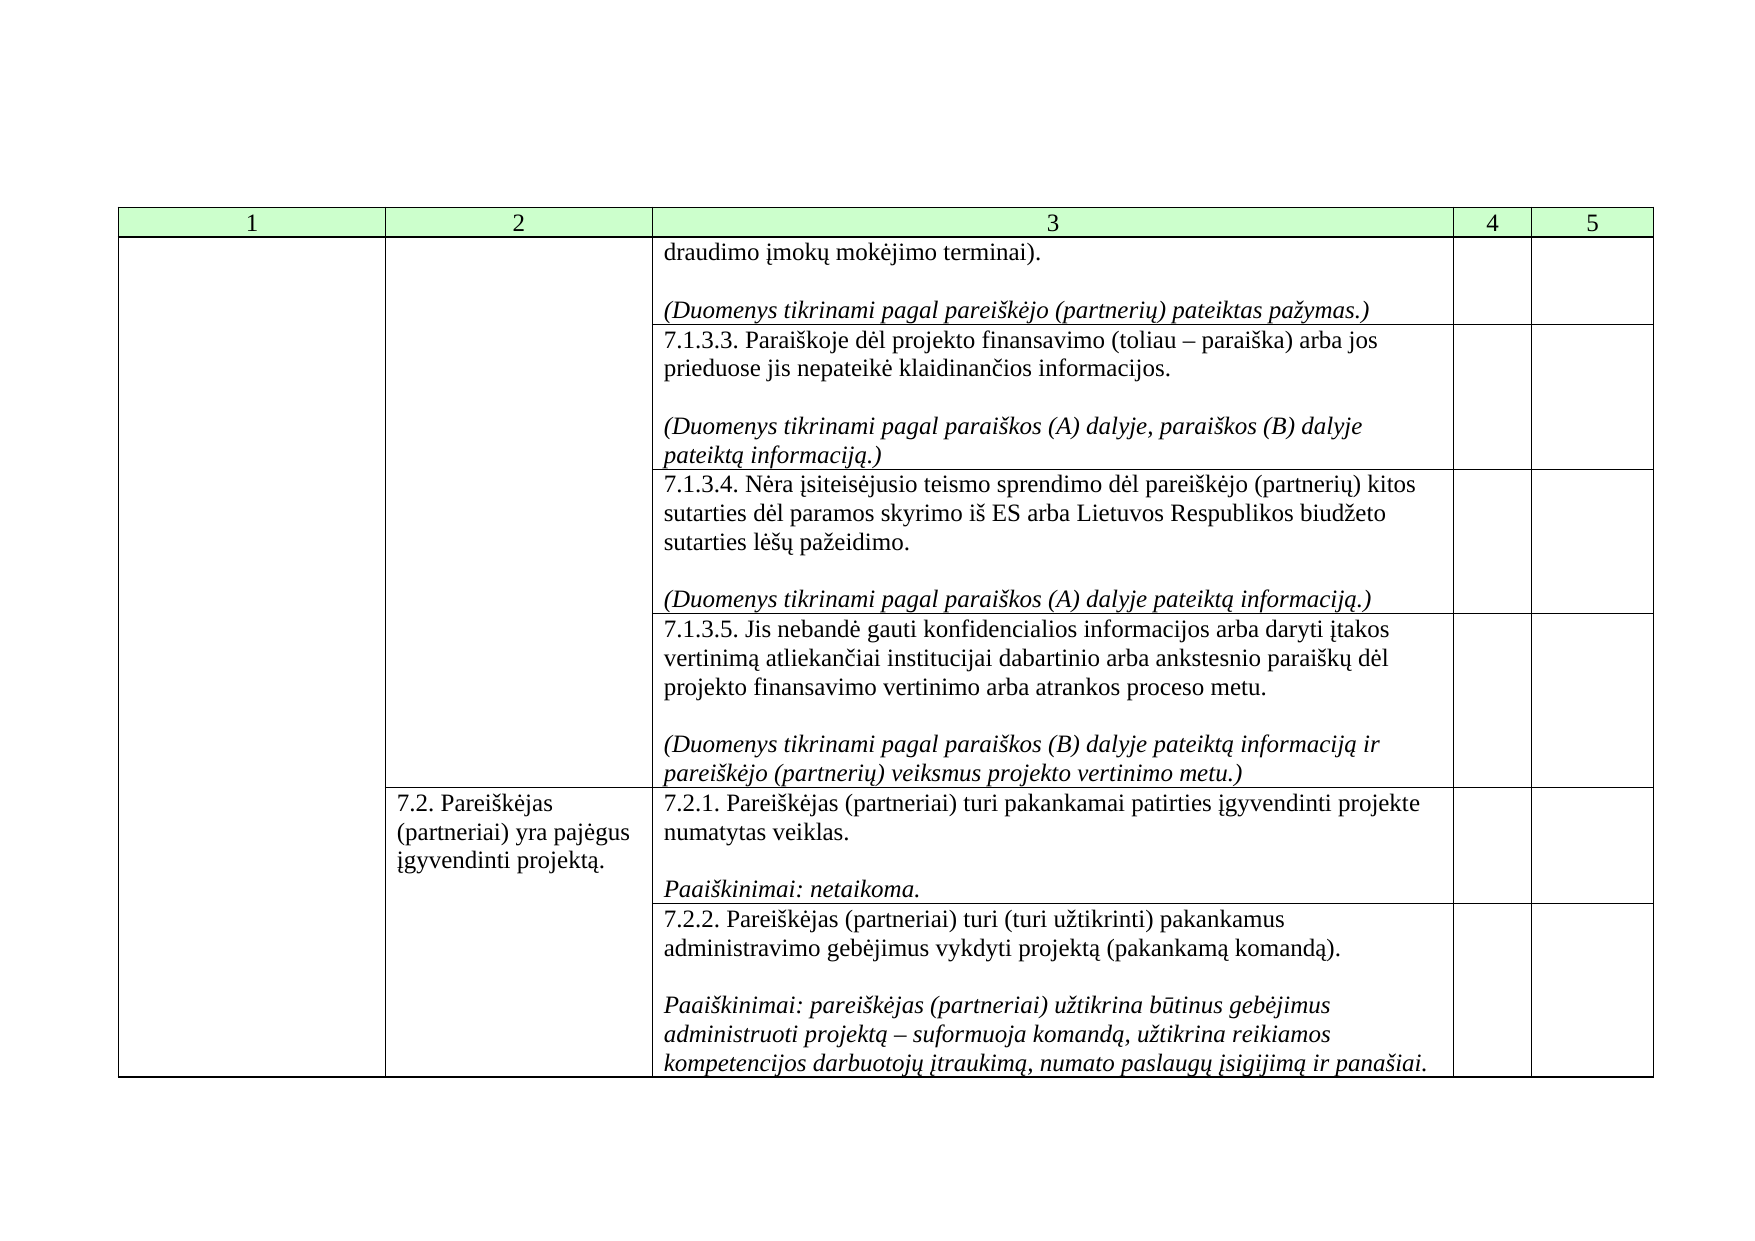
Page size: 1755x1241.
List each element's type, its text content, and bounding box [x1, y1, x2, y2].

table_header 2 [386, 208, 652, 236]
table_cell 7.1.3.5. Jis nebandė gauti konfidencialios informacijos arba daryti įtakos vertinimą atliekančiai institucijai dabartinio arba ankstesnio paraiškų dėl projekto finansavimo vertinimo arba atrankos proceso metu. (Duomenys tikrinami pagal paraiškos (B) dalyje pateiktą informaciją ir pareiškėjo (partnerių) veiksmus projekto vertinimo metu.) [653, 614, 1453, 787]
table_cell [1454, 904, 1531, 1076]
table_cell [1532, 788, 1653, 903]
table_header 5 [1532, 208, 1653, 236]
table_cell [386, 238, 652, 787]
table_cell [1532, 325, 1653, 468]
table_cell 7.1.3.4. Nėra įsiteisėjusio teismo sprendimo dėl pareiškėjo (partnerių) kitos sutarties dėl paramos skyrimo iš ES arba Lietuvos Respublikos biudžeto sutarties lėšų pažeidimo. (Duomenys tikrinami pagal paraiškos (A) dalyje pateiktą informaciją.) [653, 470, 1453, 613]
table_cell [1532, 238, 1653, 324]
table_cell [1532, 470, 1653, 613]
table_header 1 [119, 208, 385, 236]
table_cell 7.1.3.3. Paraiškoje dėl projekto finansavimo (toliau – paraiška) arba jos prieduose jis nepateikė klaidinančios informacijos. (Duomenys tikrinami pagal paraiškos (A) dalyje, paraiškos (B) dalyje pateiktą informaciją.) [653, 325, 1453, 468]
table_cell [1454, 614, 1531, 787]
table_cell 7.2.1. Pareiškėjas (partneriai) turi pakankamai patirties įgyvendinti projekte numatytas veiklas. Paaiškinimai: netaikoma. [653, 788, 1453, 903]
table_header 4 [1454, 208, 1531, 236]
table_cell [119, 238, 385, 1076]
table_cell 7.2. Pareiškėjas (partneriai) yra pajėgus įgyvendinti projektą. [386, 788, 652, 1076]
table_cell [1454, 238, 1531, 324]
table_cell 7.2.2. Pareiškėjas (partneriai) turi (turi užtikrinti) pakankamus administravimo gebėjimus vykdyti projektą (pakankamą komandą). Paaiškinimai: pareiškėjas (partneriai) užtikrina būtinus gebėjimus administruoti projektą – suformuoja komandą, užtikrina reikiamos kompetencijos darbuotojų įtraukimą, numato paslaugų įsigijimą ir panašiai. [653, 904, 1453, 1076]
table_cell [1454, 325, 1531, 468]
table_cell [1454, 788, 1531, 903]
table_header 3 [653, 208, 1453, 236]
table_cell [1532, 614, 1653, 787]
table_cell [1532, 904, 1653, 1076]
table_cell [1454, 470, 1531, 613]
table_cell draudimo įmokų mokėjimo terminai). (Duomenys tikrinami pagal pareiškėjo (partnerių) pateiktas pažymas.) [653, 238, 1453, 324]
